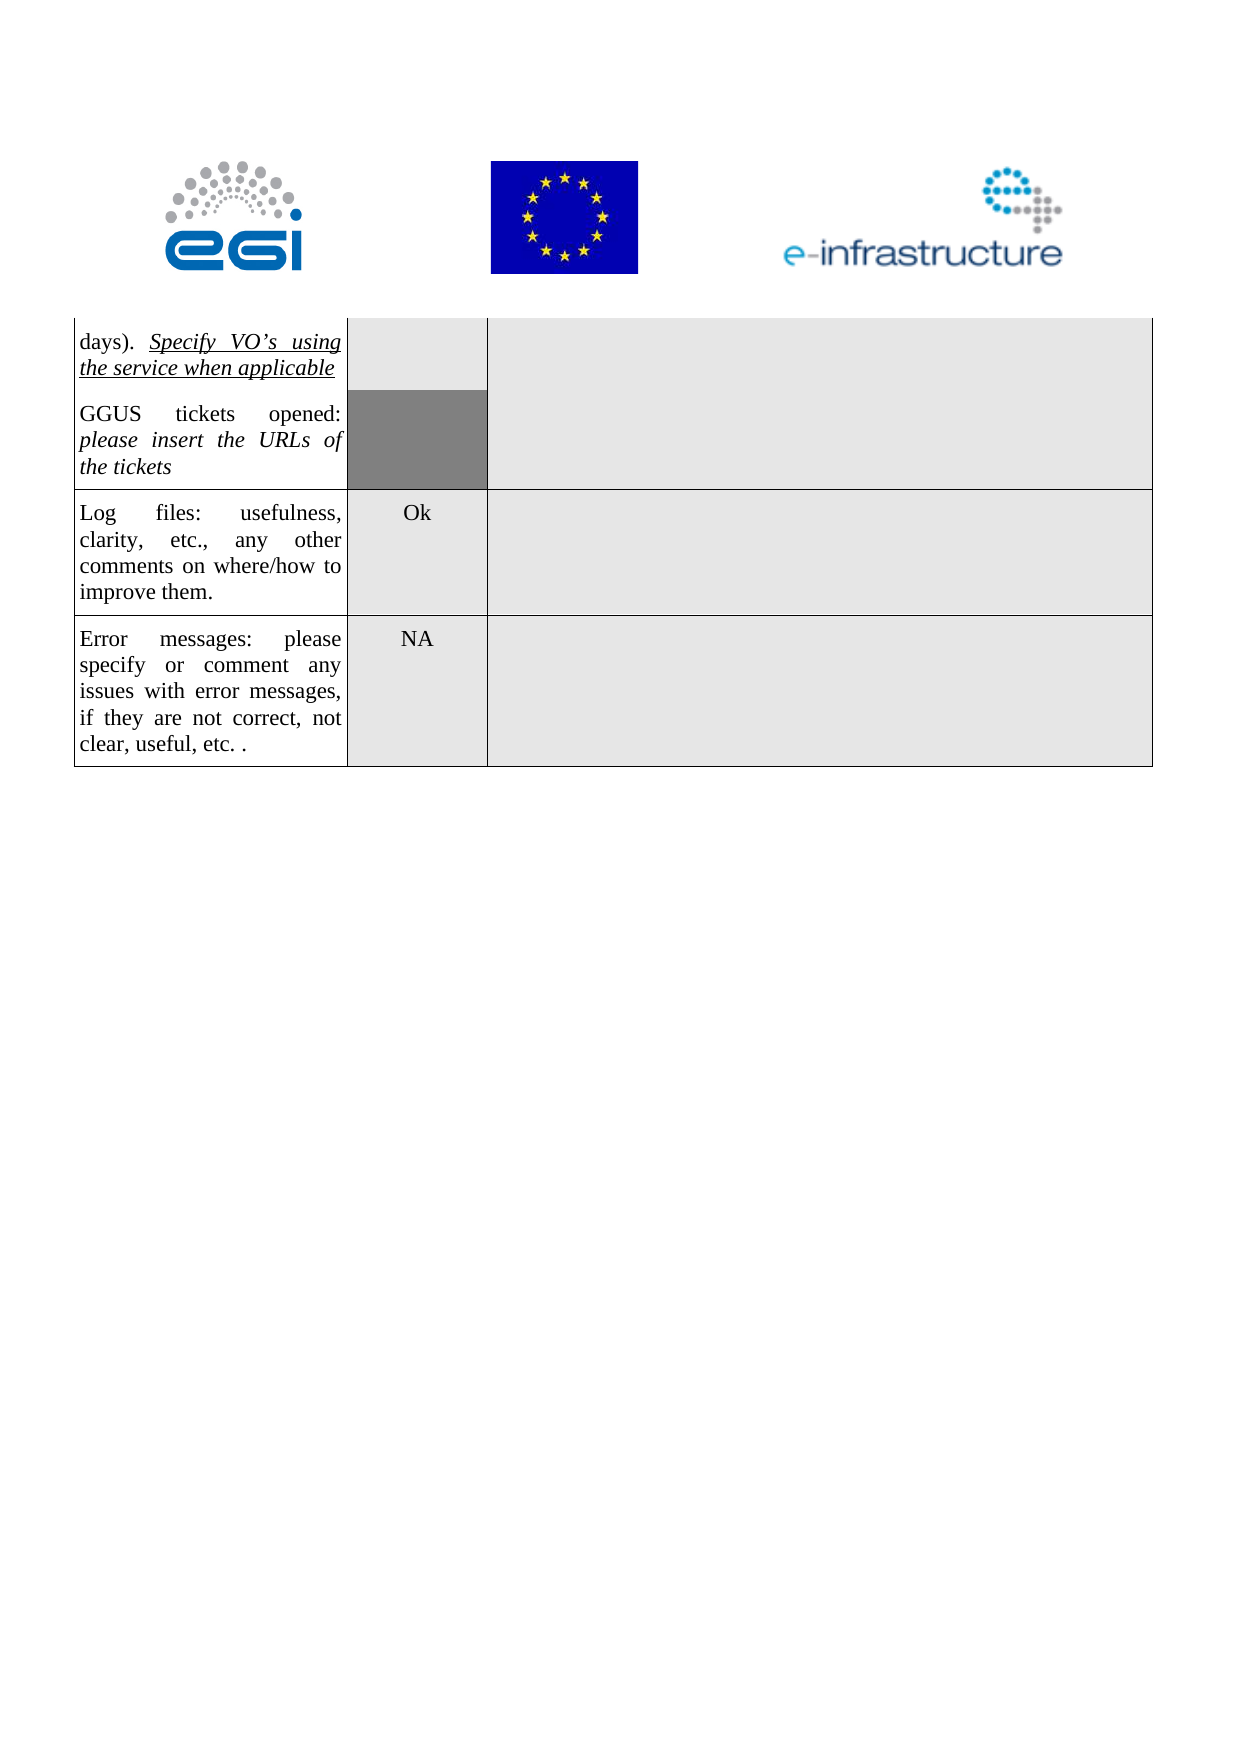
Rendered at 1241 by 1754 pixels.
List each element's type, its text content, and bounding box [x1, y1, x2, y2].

table_cell [348, 318, 487, 390]
table_cell [488, 490, 1152, 614]
table_cell [488, 390, 1152, 489]
table_cell days). Specify VO’s using the service when applicable [75, 318, 347, 390]
table_cell Error messages: please specify or comment any issues with error messages, if they are not correct, not clear, useful, etc. . [75, 616, 347, 766]
table_cell Ok [348, 490, 487, 614]
picture [490, 161, 639, 274]
picture [164, 161, 303, 272]
table_cell GGUS tickets opened: please insert the URLs of the tickets [75, 390, 347, 489]
table_cell NA [348, 616, 487, 766]
table_cell Log files: usefulness, clarity, etc., any other comments on where/how to improve them. [75, 490, 347, 614]
table_cell [488, 318, 1152, 390]
table_cell [348, 390, 487, 489]
picture [777, 161, 1070, 274]
table_cell [488, 616, 1152, 766]
